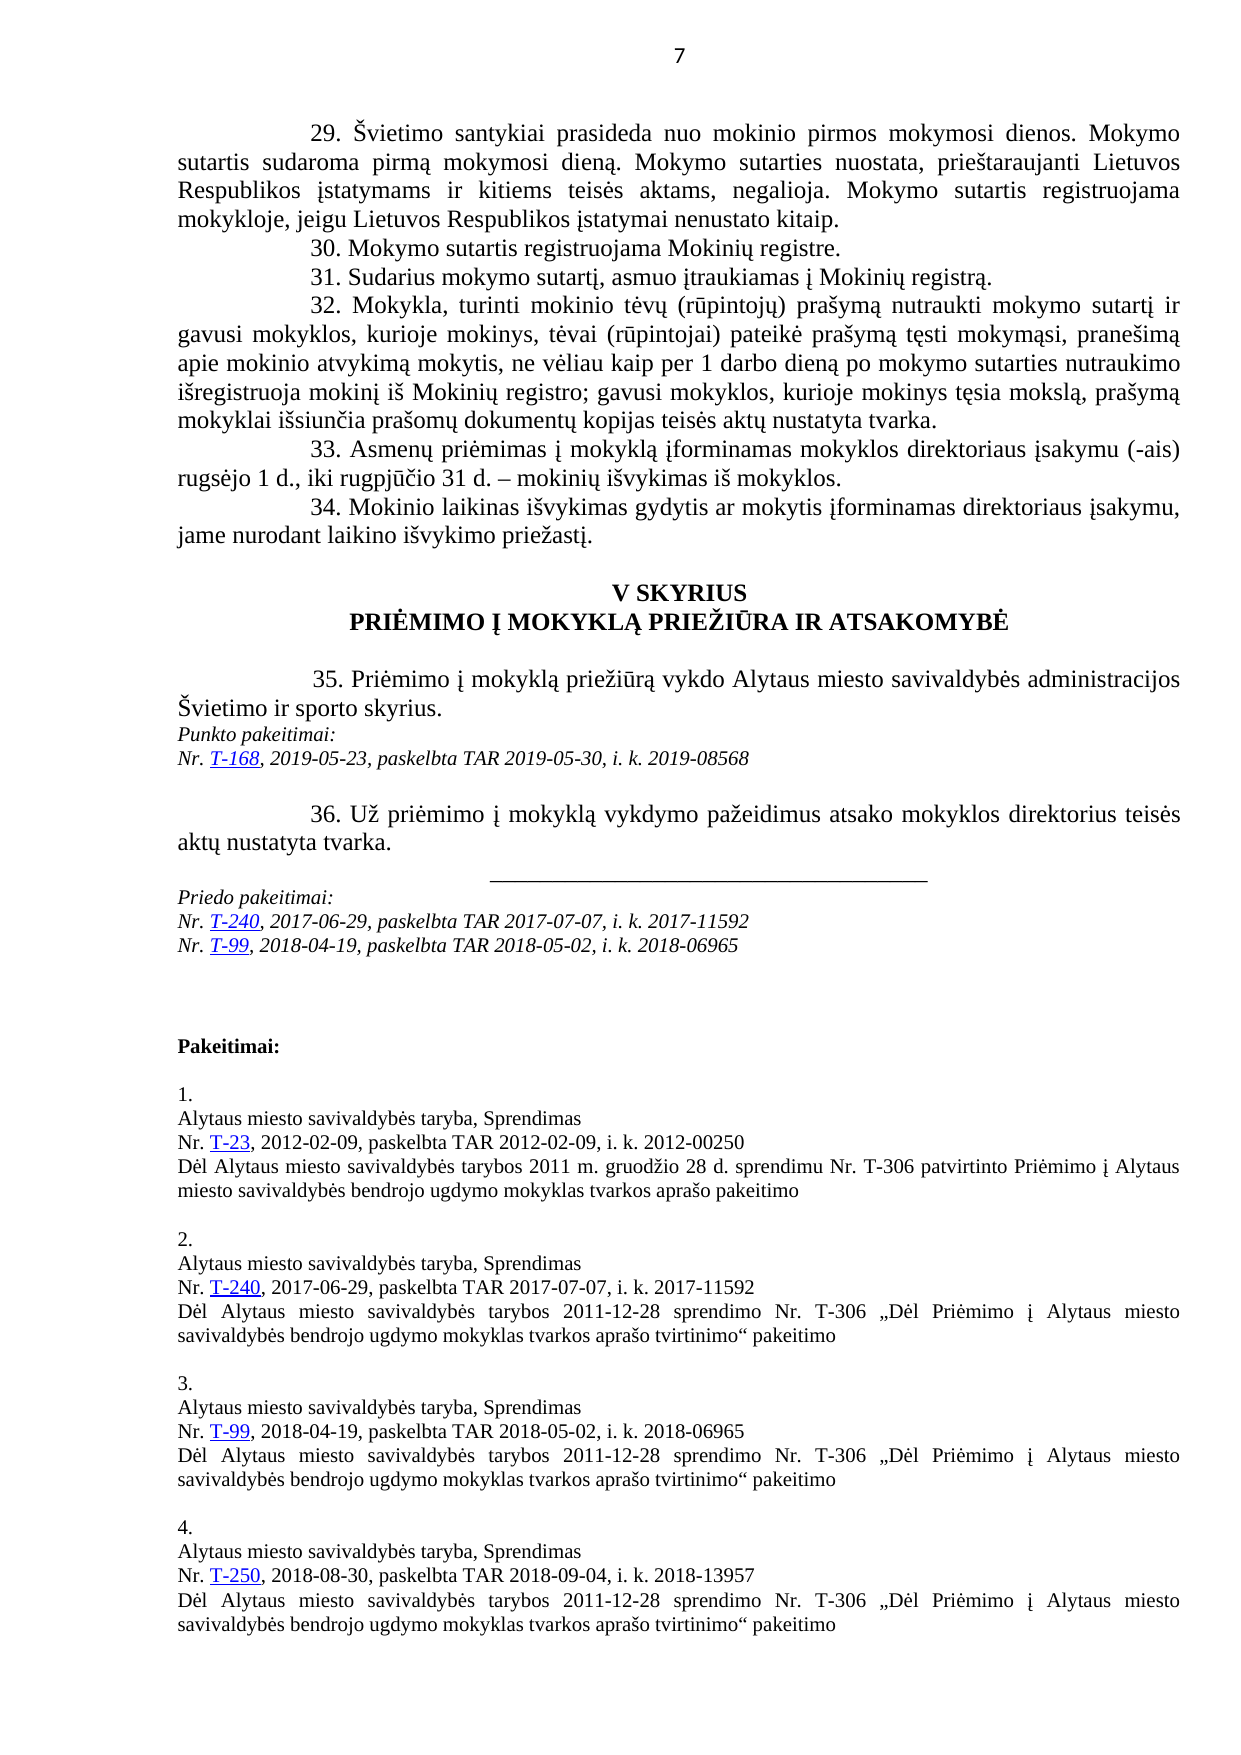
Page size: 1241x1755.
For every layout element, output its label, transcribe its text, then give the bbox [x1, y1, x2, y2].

text Alytaus miesto savivaldybės taryba, Sprendimas [177, 1106, 1181, 1130]
text Dėl Alytaus miesto savivaldybės tarybos 2011-12-28 sprendimo Nr. T-306 „Dėl Priėmimo į Alytaus miesto savivaldybės bendrojo ugdymo mokyklas tvarkos aprašo tvirtinimo“ pakeitimo [177, 1587, 1181, 1636]
text 32. Mokykla, turinti mokinio tėvų (rūpintojų) prašymą nutraukti mokymo sutartį ir gavusi mokyklos, kurioje mokinys, tėvai (rūpintojai) pateikė prašymą tęsti mokymąsi, pranešimą apie mokinio atvykimą mokytis, ne vėliau kaip per 1 darbo dieną po mokymo sutarties nutraukimo išregistruoja mokinį iš Mokinių registro; gavusi mokyklos, kurioje mokinys tęsia mokslą, prašymą mokyklai išsiunčia prašomų dokumentų kopijas teisės aktų nustatyta tvarka. [177, 291, 1181, 434]
text Priedo pakeitimai: [177, 885, 1181, 909]
text Nr. T-240, 2017-06-29, paskelbta TAR 2017-07-07, i. k. 2017-11592 [177, 1275, 1181, 1299]
text Nr. T-240, 2017-06-29, paskelbta TAR 2017-07-07, i. k. 2017-11592 [177, 909, 1181, 933]
text Alytaus miesto savivaldybės taryba, Sprendimas [177, 1251, 1181, 1275]
text 34. Mokinio laikinas išvykimas gydytis ar mokytis įforminamas direktoriaus įsakymu, jame nurodant laikino išvykimo priežastį. [177, 492, 1181, 549]
text V SKYRIUS [177, 578, 1181, 607]
text 35. Priėmimo į mokyklą priežiūrą vykdo Alytaus miesto savivaldybės administracijos Švietimo ir sporto skyrius. [177, 664, 1181, 722]
text Pakeitimai: [177, 1034, 1181, 1058]
text 36. Už priėmimo į mokyklą vykdymo pažeidimus atsako mokyklos direktorius teisės aktų nustatyta tvarka. [177, 799, 1181, 856]
text Dėl Alytaus miesto savivaldybės tarybos 2011 m. gruodžio 28 d. sprendimu Nr. T-306 patvirtinto Priėmimo į Alytaus miesto savivaldybės bendrojo ugdymo mokyklas tvarkos aprašo pakeitimo [177, 1154, 1181, 1202]
text Nr. T-250, 2018-08-30, paskelbta TAR 2018-09-04, i. k. 2018-13957 [177, 1563, 1181, 1587]
text Nr. T-23, 2012-02-09, paskelbta TAR 2012-02-09, i. k. 2012-00250 [177, 1130, 1181, 1154]
text ___________________________________ [177, 856, 1181, 885]
text 3. [177, 1371, 1181, 1395]
text Nr. T-99, 2018-04-19, paskelbta TAR 2018-05-02, i. k. 2018-06965 [177, 1419, 1181, 1443]
text 33. Asmenų priėmimas į mokyklą įforminamas mokyklos direktoriaus įsakymu (-ais) rugsėjo 1 d., iki rugpjūčio 31 d. – mokinių išvykimas iš mokyklos. [177, 434, 1181, 492]
text 1. [177, 1082, 1181, 1106]
text Nr. T-168, 2019-05-23, paskelbta TAR 2019-05-30, i. k. 2019-08568 [177, 746, 1181, 770]
text Dėl Alytaus miesto savivaldybės tarybos 2011-12-28 sprendimo Nr. T-306 „Dėl Priėmimo į Alytaus miesto savivaldybės bendrojo ugdymo mokyklas tvarkos aprašo tvirtinimo“ pakeitimo [177, 1443, 1181, 1491]
text 29. Švietimo santykiai prasideda nuo mokinio pirmos mokymosi dienos. Mokymo sutartis sudaroma pirmą mokymosi dieną. Mokymo sutarties nuostata, prieštaraujanti Lietuvos Respublikos įstatymams ir kitiems teisės aktams, negalioja. Mokymo sutartis registruojama mokykloje, jeigu Lietuvos Respublikos įstatymai nenustato kitaip. [177, 118, 1181, 233]
text 30. Mokymo sutartis registruojama Mokinių registre. [177, 233, 1181, 262]
text Alytaus miesto savivaldybės taryba, Sprendimas [177, 1539, 1181, 1563]
text 2. [177, 1227, 1181, 1251]
text Dėl Alytaus miesto savivaldybės tarybos 2011-12-28 sprendimo Nr. T-306 „Dėl Priėmimo į Alytaus miesto savivaldybės bendrojo ugdymo mokyklas tvarkos aprašo tvirtinimo“ pakeitimo [177, 1299, 1181, 1347]
text 4. [177, 1515, 1181, 1539]
text Alytaus miesto savivaldybės taryba, Sprendimas [177, 1395, 1181, 1419]
text PRIĖMIMO Į MOKYKLĄ PRIEŽIŪRA IR ATSAKOMYBĖ [177, 607, 1181, 636]
text 31. Sudarius mokymo sutartį, asmuo įtraukiamas į Mokinių registrą. [177, 262, 1181, 291]
text Punkto pakeitimai: [177, 722, 1181, 746]
text Nr. T-99, 2018-04-19, paskelbta TAR 2018-05-02, i. k. 2018-06965 [177, 933, 1181, 957]
